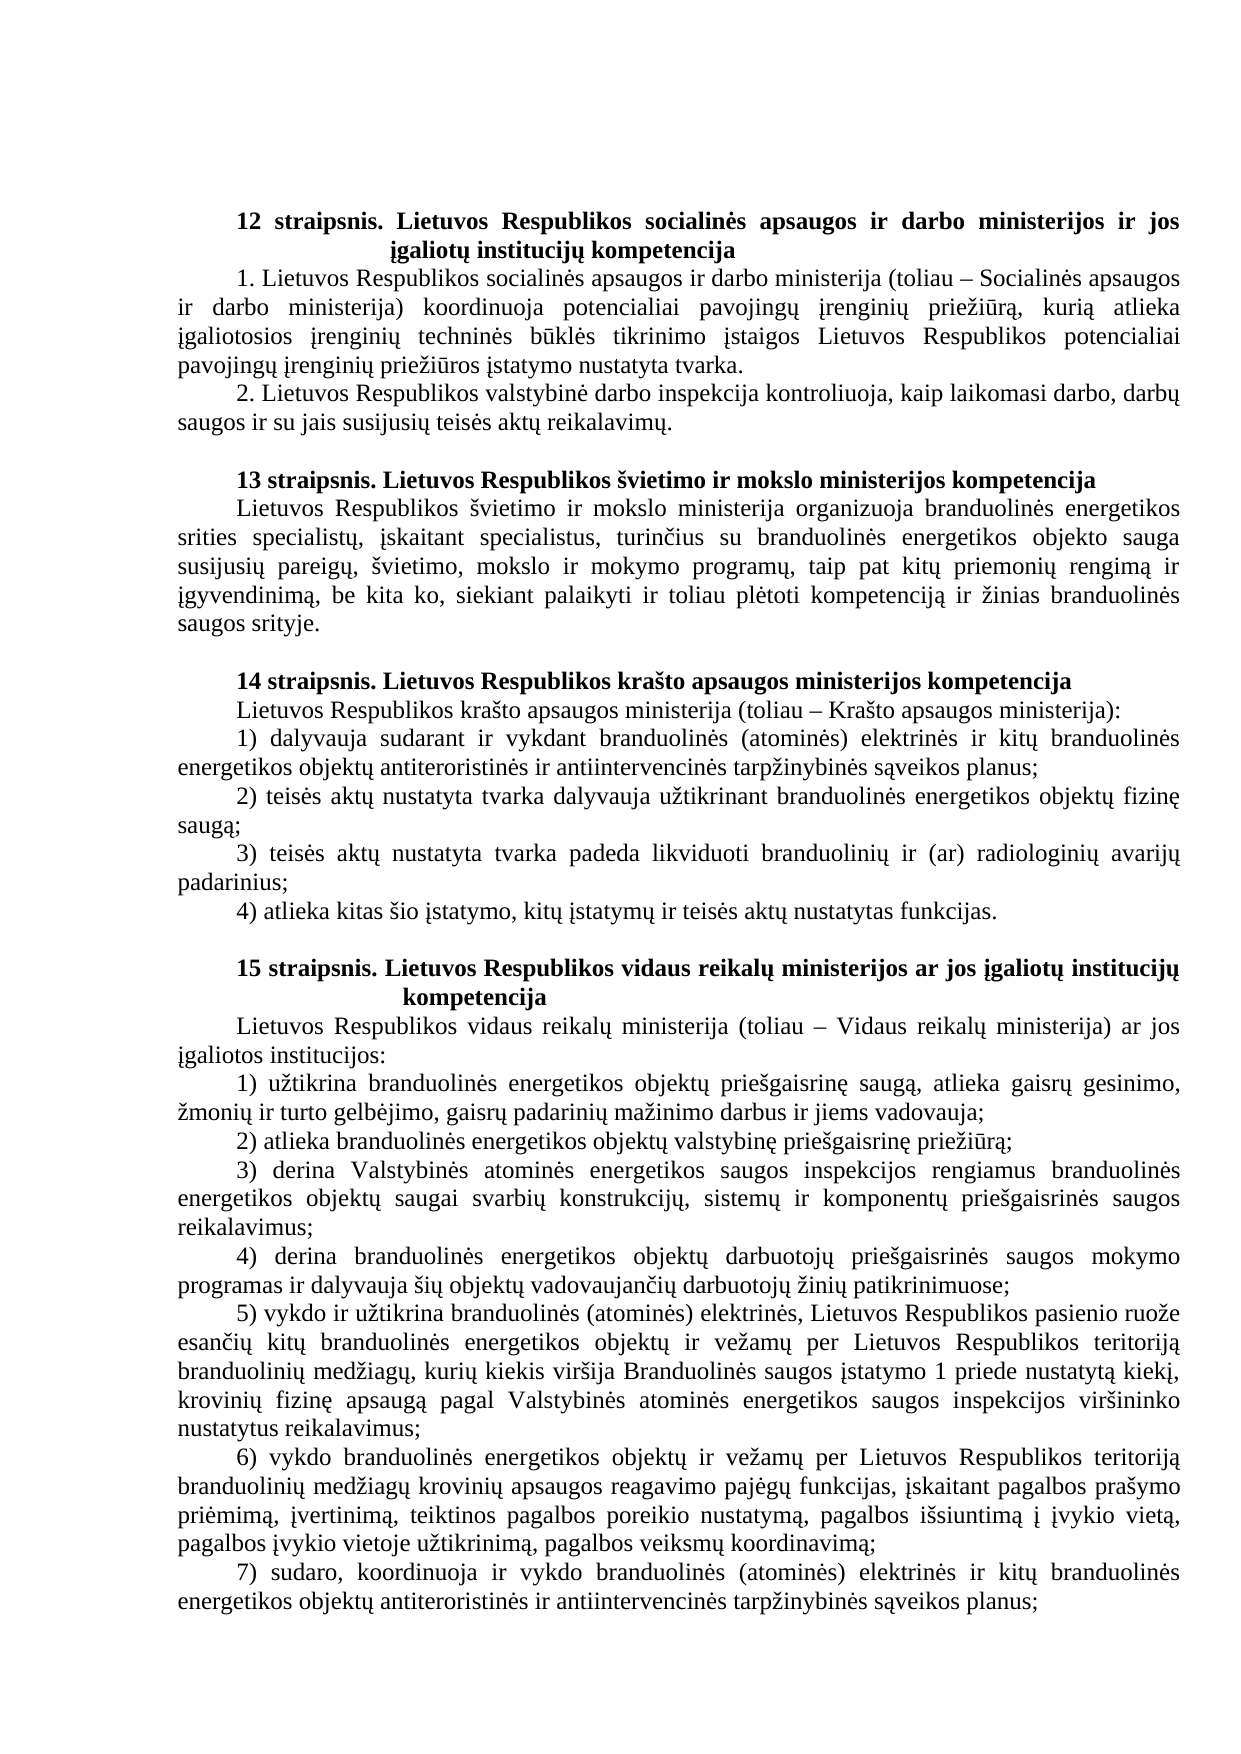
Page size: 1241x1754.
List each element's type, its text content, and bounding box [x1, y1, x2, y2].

text 2) teisės aktų nustatyta tvarka dalyvauja užtikrinant branduolinės energetikos objektų fizinę saugą; [177, 781, 1181, 838]
text 5) vykdo ir užtikrina branduolinės (atominės) elektrinės, Lietuvos Respublikos pasienio ruože esančių kitų branduolinės energetikos objektų ir vežamų per Lietuvos Respublikos teritoriją branduolinių medžiagų, kurių kiekis viršija Branduolinės saugos įstatymo 1 priede nustatytą kiekį, krovinių fizinę apsaugą pagal Valstybinės atominės energetikos saugos inspekcijos viršininko nustatytus reikalavimus; [177, 1298, 1181, 1442]
text 3) derina Valstybinės atominės energetikos saugos inspekcijos rengiamus branduolinės energetikos objektų saugai svarbių konstrukcijų, sistemų ir komponentų priešgaisrinės saugos reikalavimus; [177, 1155, 1181, 1241]
text 3) teisės aktų nustatyta tvarka padeda likviduoti branduolinių ir (ar) radiologinių avarijų padarinius; [177, 838, 1181, 896]
text 12 straipsnis. Lietuvos Respublikos socialinės apsaugos ir darbo ministerijos ir jos įgaliotų institucijų kompetencija [236, 206, 1181, 263]
text 1. Lietuvos Respublikos socialinės apsaugos ir darbo ministerija (toliau – Socialinės apsaugos ir darbo ministerija) koordinuoja potencialiai pavojingų įrenginių priežiūrą, kurią atlieka įgaliotosios įrenginių techninės būklės tikrinimo įstaigos Lietuvos Respublikos potencialiai pavojingų įrenginių priežiūros įstatymo nustatyta tvarka. [177, 263, 1181, 378]
text Lietuvos Respublikos švietimo ir mokslo ministerija organizuoja branduolinės energetikos srities specialistų, įskaitant specialistus, turinčius su branduolinės energetikos objekto sauga susijusių pareigų, švietimo, mokslo ir mokymo programų, taip pat kitų priemonių rengimą ir įgyvendinimą, be kita ko, siekiant palaikyti ir toliau plėtoti kompetenciją ir žinias branduolinės saugos srityje. [177, 493, 1181, 637]
text Lietuvos Respublikos vidaus reikalų ministerija (toliau – Vidaus reikalų ministerija) ar jos įgaliotos institucijos: [177, 1011, 1181, 1068]
text 1) užtikrina branduolinės energetikos objektų priešgaisrinę saugą, atlieka gaisrų gesinimo, žmonių ir turto gelbėjimo, gaisrų padarinių mažinimo darbus ir jiems vadovauja; [177, 1068, 1181, 1126]
text 15 straipsnis. Lietuvos Respublikos vidaus reikalų ministerijos ar jos įgaliotų institucijų kompetencija [236, 953, 1181, 1011]
text 7) sudaro, koordinuoja ir vykdo branduolinės (atominės) elektrinės ir kitų branduolinės energetikos objektų antiteroristinės ir antiintervencinės tarpžinybinės sąveikos planus; [177, 1557, 1181, 1615]
text 4) derina branduolinės energetikos objektų darbuotojų priešgaisrinės saugos mokymo programas ir dalyvauja šių objektų vadovaujančių darbuotojų žinių patikrinimuose; [177, 1241, 1181, 1298]
text 1) dalyvauja sudarant ir vykdant branduolinės (atominės) elektrinės ir kitų branduolinės energetikos objektų antiteroristinės ir antiintervencinės tarpžinybinės sąveikos planus; [177, 723, 1181, 781]
text 2. Lietuvos Respublikos valstybinė darbo inspekcija kontroliuoja, kaip laikomasi darbo, darbų saugos ir su jais susijusių teisės aktų reikalavimų. [177, 378, 1181, 436]
text 4) atlieka kitas šio įstatymo, kitų įstatymų ir teisės aktų nustatytas funkcijas. [177, 896, 1181, 925]
text 14 straipsnis. Lietuvos Respublikos krašto apsaugos ministerijos kompetencija [177, 666, 1181, 695]
text Lietuvos Respublikos krašto apsaugos ministerija (toliau – Krašto apsaugos ministerija): [177, 695, 1181, 723]
text 13 straipsnis. Lietuvos Respublikos švietimo ir mokslo ministerijos kompetencija [177, 465, 1181, 493]
text 6) vykdo branduolinės energetikos objektų ir vežamų per Lietuvos Respublikos teritoriją branduolinių medžiagų krovinių apsaugos reagavimo pajėgų funkcijas, įskaitant pagalbos prašymo priėmimą, įvertinimą, teiktinos pagalbos poreikio nustatymą, pagalbos išsiuntimą į įvykio vietą, pagalbos įvykio vietoje užtikrinimą, pagalbos veiksmų koordinavimą; [177, 1442, 1181, 1557]
text 2) atlieka branduolinės energetikos objektų valstybinę priešgaisrinę priežiūrą; [177, 1126, 1181, 1155]
